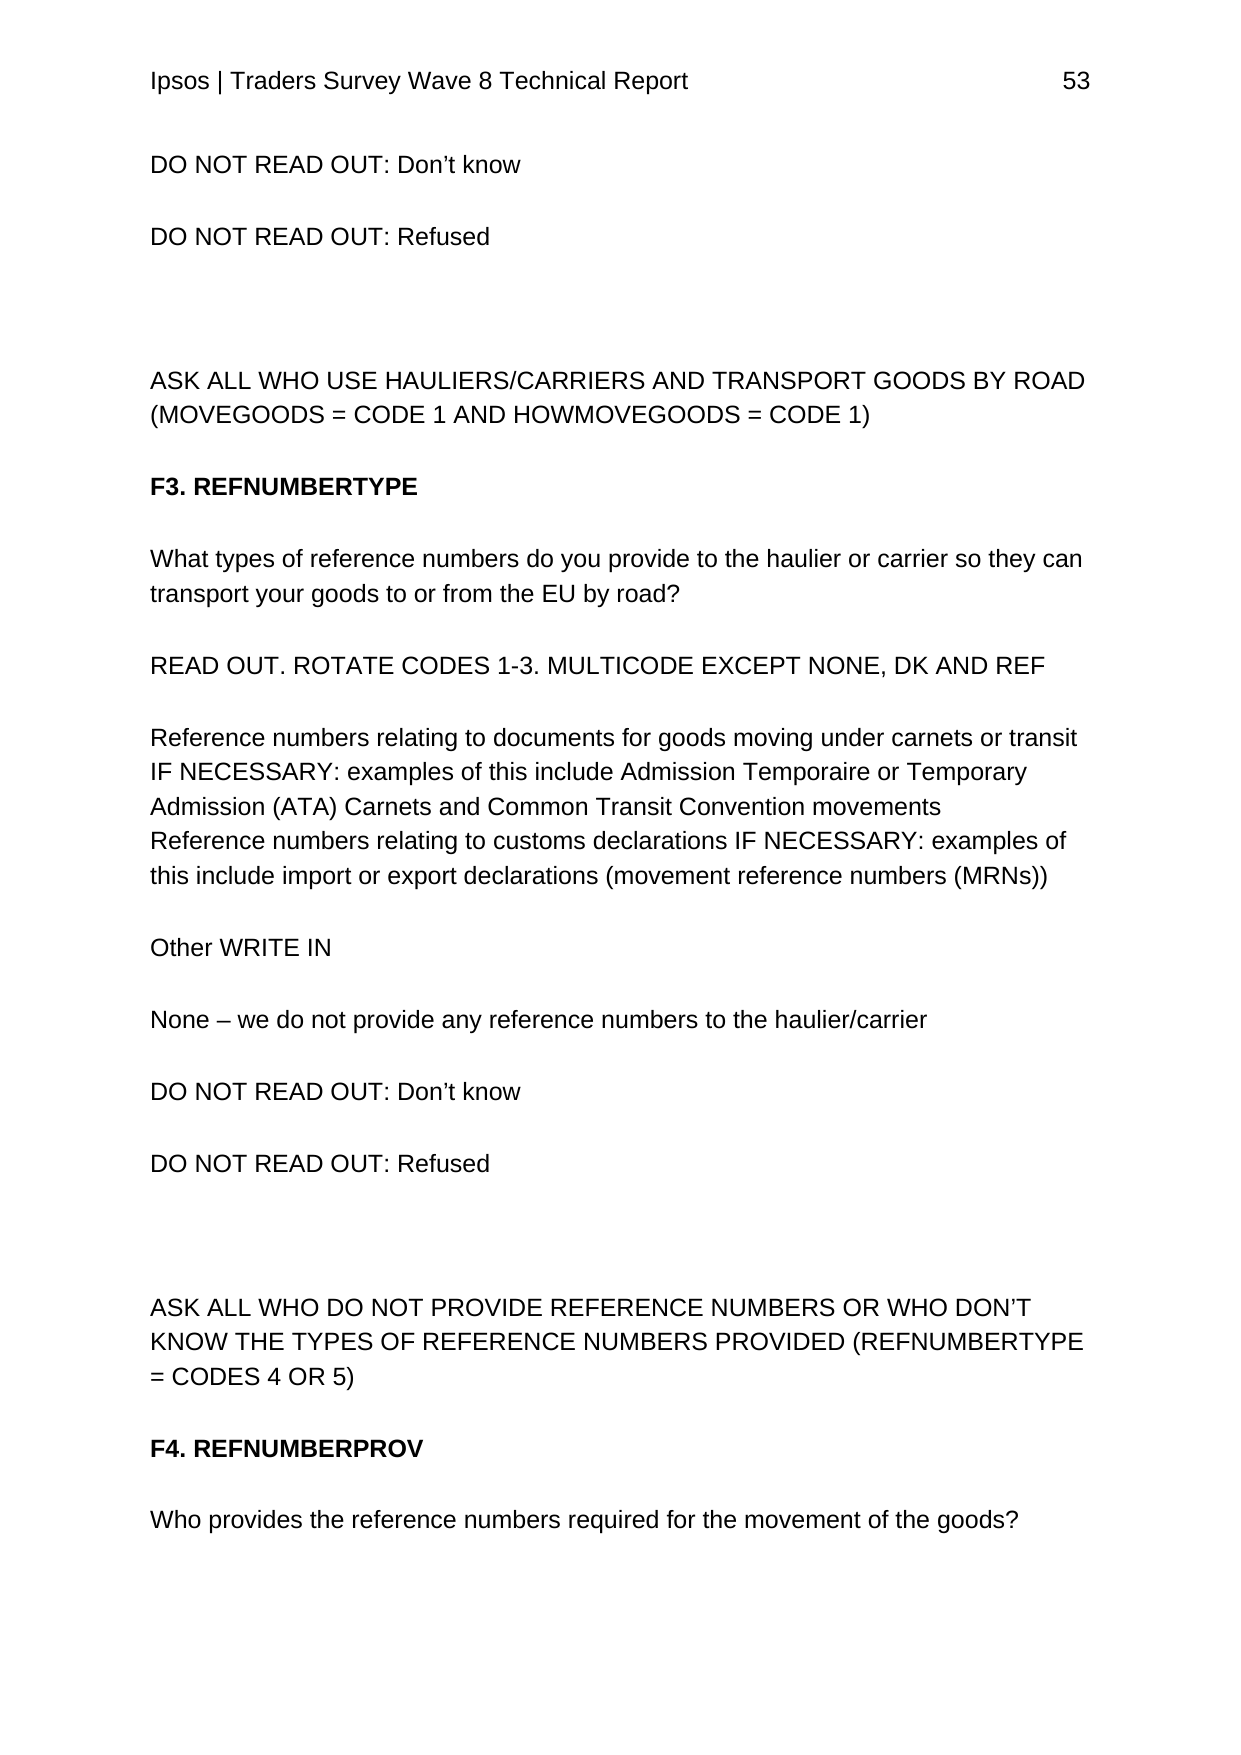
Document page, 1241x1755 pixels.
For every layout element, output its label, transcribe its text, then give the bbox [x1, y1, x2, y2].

text ASK ALL WHO DO NOT PROVIDE REFERENCE NUMBERS OR WHO DON’T KNOW THE TYPES OF REFERENCE NUMBERS PROVIDED (REFNUMBERTYPE = CODES 4 OR 5) [150, 1293, 1090, 1390]
text Reference numbers relating to documents for goods moving under carnets or transit IF NECESSARY: examples of this include Admission Temporaire or Temporary Admission (ATA) Carnets and Common Transit Convention movements Reference numbers relating to customs declarations IF NECESSARY: examples of this include import or export declarations (movement reference numbers (MRNs)) [150, 723, 1090, 889]
text DO NOT READ OUT: Don’t know [150, 1077, 1090, 1105]
text None – we do not provide any reference numbers to the haulier/carrier [150, 1005, 1090, 1033]
text ASK ALL WHO USE HAULIERS/CARRIERS AND TRANSPORT GOODS BY ROAD (MOVEGOODS = CODE 1 AND HOWMOVEGOODS = CODE 1) [150, 366, 1090, 429]
text What types of reference numbers do you provide to the haulier or carrier so they can transport your goods to or from the EU by road? [150, 544, 1090, 608]
text READ OUT. ROTATE CODES 1-3. MULTICODE EXCEPT NONE, DK AND REF [150, 651, 1090, 679]
text Other WRITE IN [150, 933, 1090, 961]
text F4. REFNUMBERPROV [150, 1433, 1090, 1462]
text DO NOT READ OUT: Don’t know [150, 150, 1090, 179]
text DO NOT READ OUT: Refused [150, 222, 1090, 251]
text DO NOT READ OUT: Refused [150, 1149, 1090, 1177]
text F3. REFNUMBERTYPE [150, 472, 1090, 501]
text Who provides the reference numbers required for the movement of the goods? [150, 1506, 1090, 1534]
